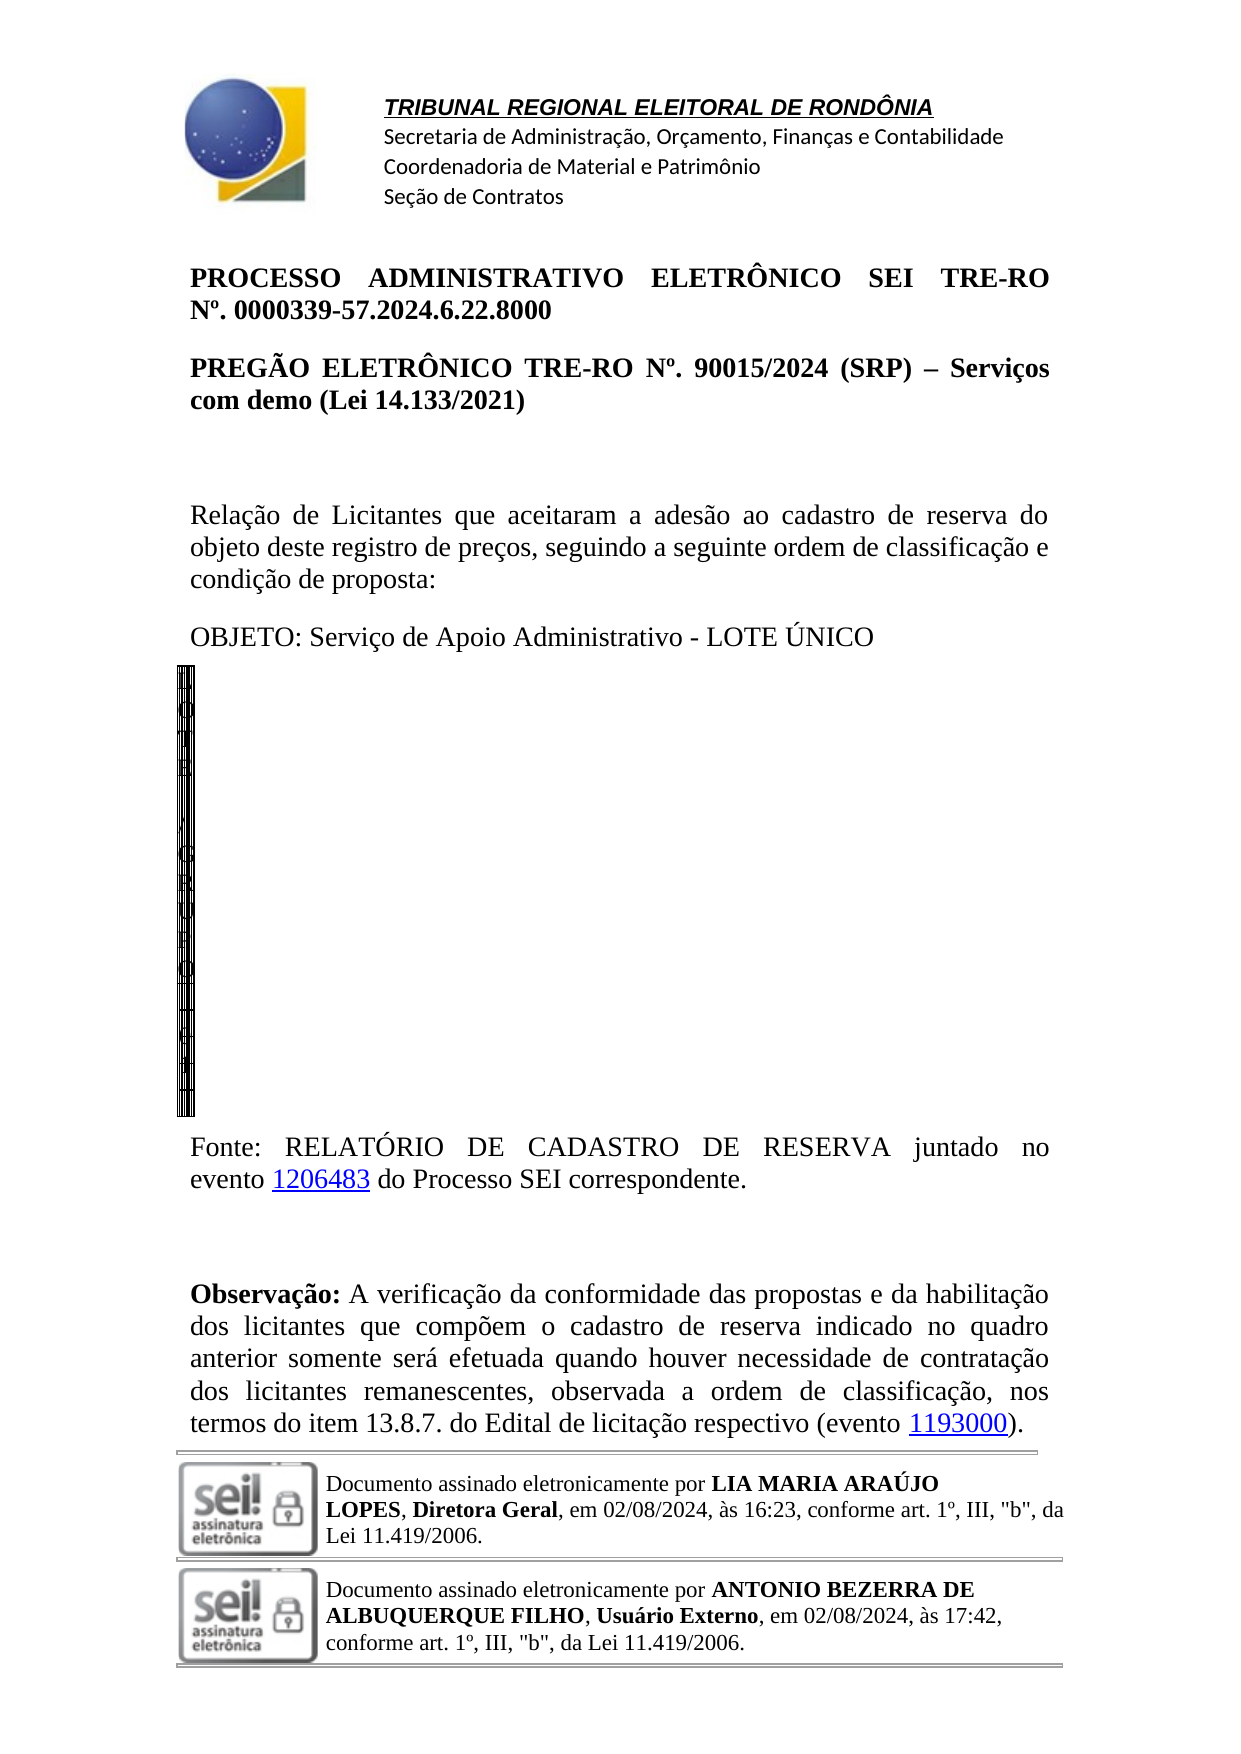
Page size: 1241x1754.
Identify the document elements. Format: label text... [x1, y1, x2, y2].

text OBJETO: Serviço de Apoio Administrativo - LOTE ÚNICO [190, 620, 1051, 652]
table_header [177, 1461, 324, 1557]
text PREGÃO ELETRÔNICO TRE-RO Nº. 90015/2024 (SRP) – Serviços com demo (Lei 14.133/2021) [190, 351, 1051, 415]
table_header Documento assinado eletronicamente por LIA MARIA ARAÚJO LOPES, Diretora Geral, em 02/08/2024, às 16:23, conforme art. 1º, III, "b", da Lei 11.419/2006. [324, 1461, 1072, 1558]
text Relação de Licitantes que aceitaram a adesão ao cadastro de reserva do objeto deste registro de preços, seguindo a seguinte ordem de classificação e condição de proposta: [190, 498, 1051, 595]
table_header Documento assinado eletronicamente por ANTONIO BEZERRA DE ALBUQUERQUE FILHO, Usuário Externo, em 02/08/2024, às 17:42, conforme art. 1º, III, "b", da Lei 11.419/2006. [324, 1567, 1072, 1664]
text PROCESSO ADMINISTRATIVO ELETRÔNICO SEI TRE-RO Nº. 0000339-57.2024.6.22.8000 [190, 261, 1051, 326]
text Observação: A verificação da conformidade das propostas e da habilitação dos licitantes que compõem o cadastro de reserva indicado no quadro anterior somente será efetuada quando houver necessidade de contratação dos licitantes remanescentes, observada a ordem de classificação, nos termos do item 13.8.7. do Edital de licitação respectivo (evento 1193000). [190, 1277, 1051, 1439]
table_header [177, 1567, 324, 1663]
text Fonte: RELATÓRIO DE CADASTRO DE RESERVA juntado no evento 1206483 do Processo SEI correspondente. [190, 1129, 1051, 1194]
